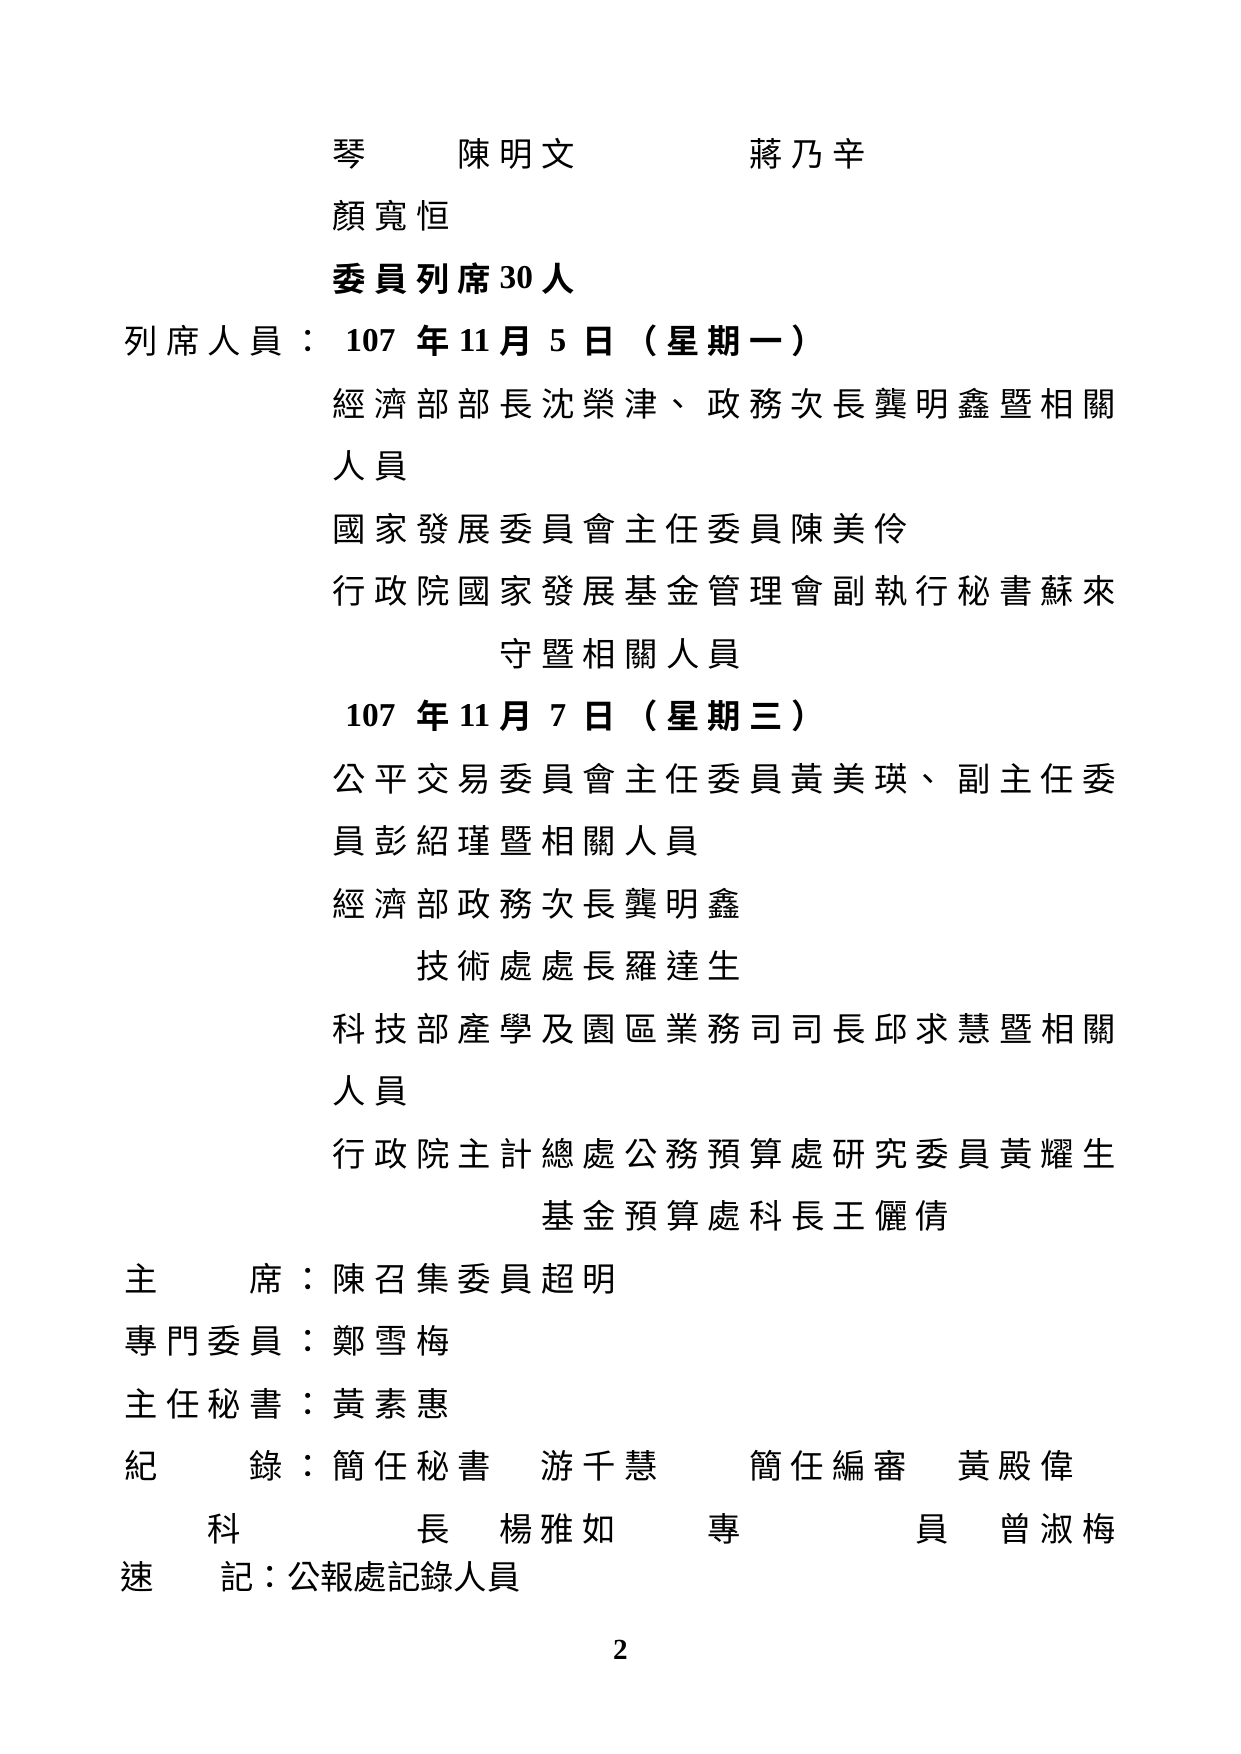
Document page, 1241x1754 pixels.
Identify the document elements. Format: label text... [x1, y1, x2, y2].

text 主 席：陳召集委員超明 [120, 1235, 1120, 1298]
text 技術處處長羅達生 [293, 923, 1120, 985]
text 行政院國家發展基金管理會副執行秘書蘇來守暨相關人員 [293, 548, 1120, 673]
text 專門委員：鄭雪梅 [120, 1298, 1091, 1360]
text 國家發展委員會主任委員陳美伶 [293, 485, 1120, 548]
text 經濟部部長沈榮津、政務次長龔明鑫暨相關人員 [293, 360, 1120, 485]
text 經濟部政務次長龔明鑫 [293, 860, 1120, 923]
text 科 長 楊雅如 專 員 曾淑梅 [120, 1485, 1120, 1548]
text 主任秘書：黃素惠 [120, 1360, 1091, 1423]
text 行政院主計總處公務預算處研究委員黃耀生 [293, 1110, 1120, 1173]
text 紀 錄：簡任秘書 游千慧 簡任編審 黃殿偉 [120, 1423, 1120, 1485]
text 列席人員：107年11月5日（星期一） [120, 298, 1120, 360]
text 科技部產學及園區業務司司長邱求慧暨相關人員 [293, 985, 1120, 1110]
text 琴 陳明文 蔣乃辛 顏寬恒 委員列席30人 [120, 110, 1086, 298]
text 107年11月7日（星期三） [293, 673, 1120, 735]
text 公平交易委員會主任委員黃美瑛、副主任委員彭紹瑾暨相關人員 [293, 735, 1120, 860]
text 速 記：公報處記錄人員 [120, 1548, 1120, 1600]
text 基金預算處科長王儷倩 [293, 1173, 1120, 1235]
